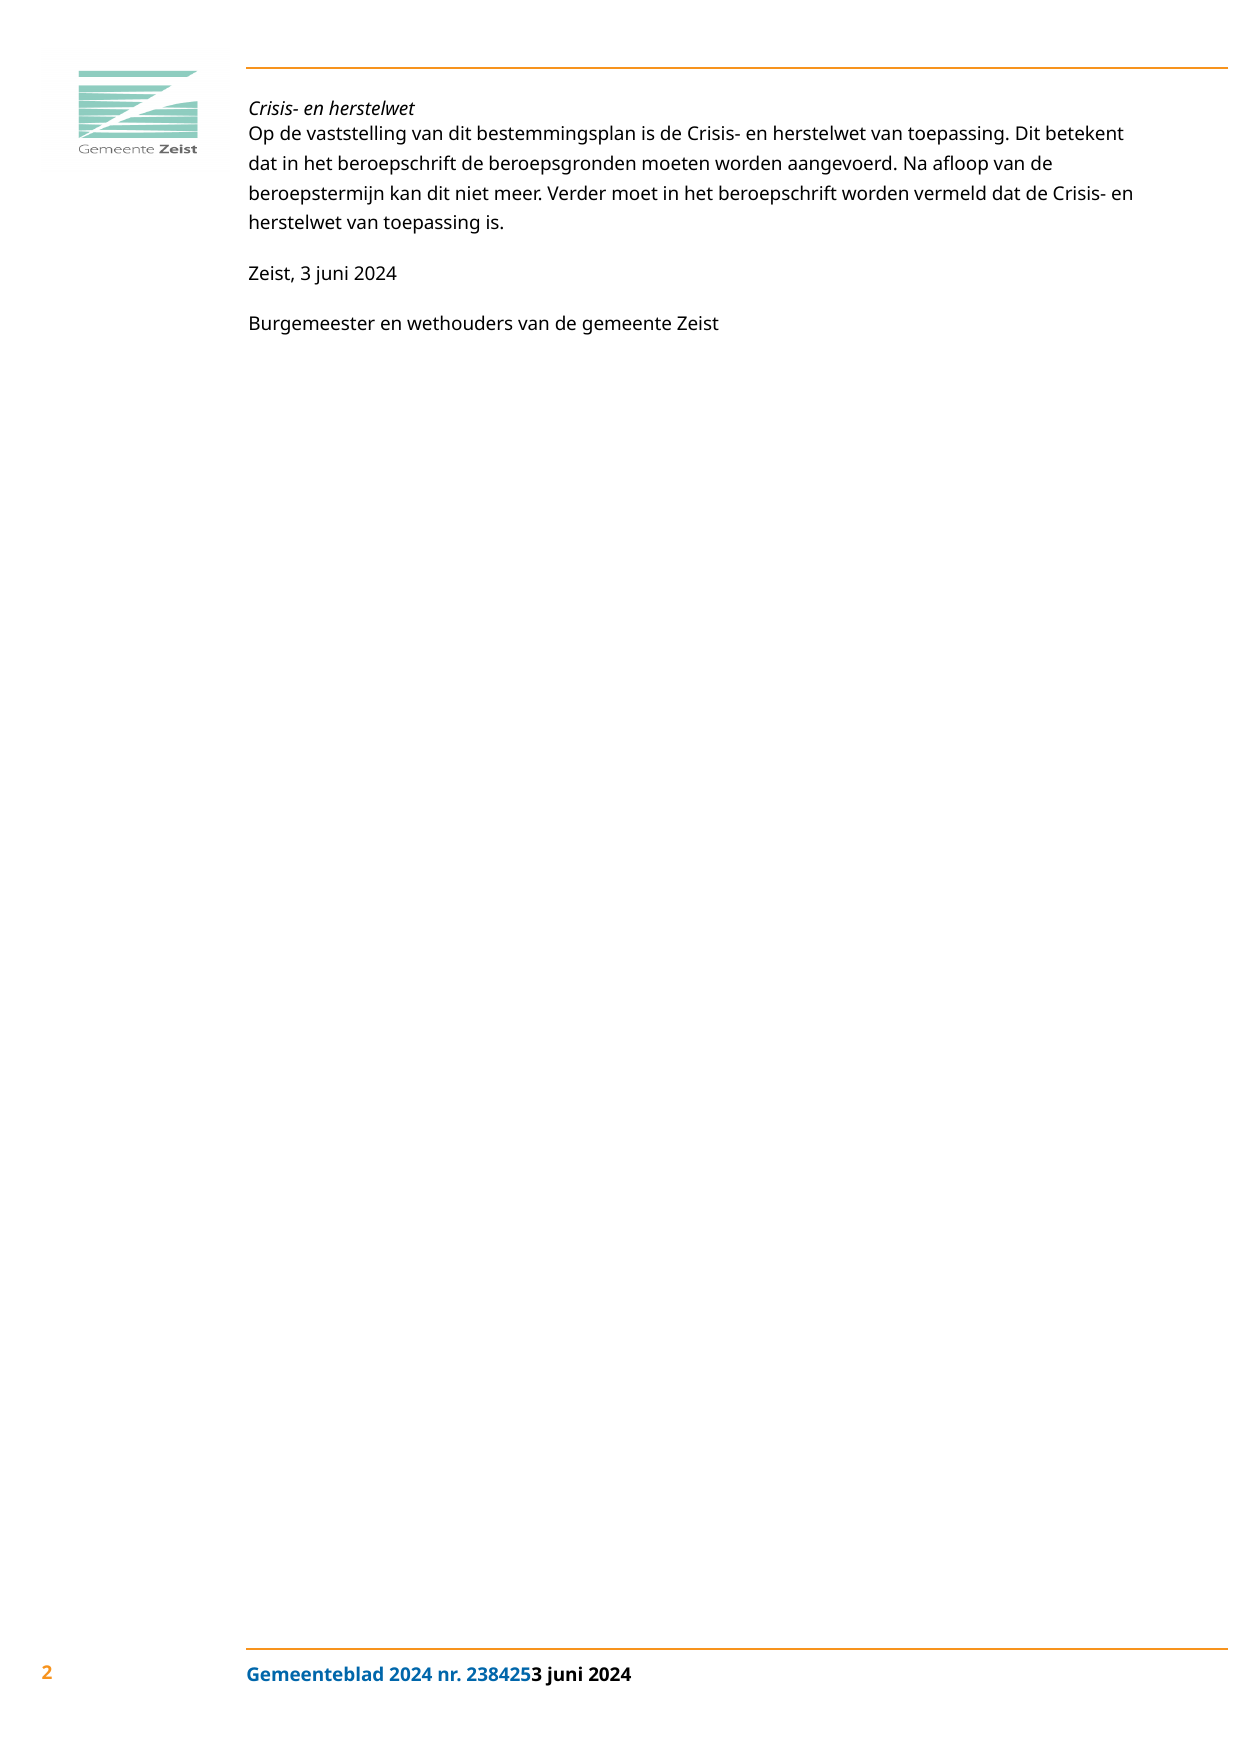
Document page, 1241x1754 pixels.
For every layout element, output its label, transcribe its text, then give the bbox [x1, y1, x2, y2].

text Burgemeester en wethouders van de gemeente Zeist [248, 310, 1152, 336]
picture [41, 47, 231, 172]
text Op de vaststelling van dit bestemmingsplan is de Crisis- en herstelwet van toepassing. Dit betekent dat in het beroepschrift de beroepsgronden moeten worden aangevoerd. Na afloop van de beroepstermijn kan dit niet meer. Verder moet in het beroepschrift worden vermeld dat de Crisis- en herstelwet van toepassing is. [248, 121, 1152, 235]
text Crisis- en herstelwet [248, 95, 1152, 121]
text Zeist, 3 juni 2024 [248, 260, 1152, 285]
